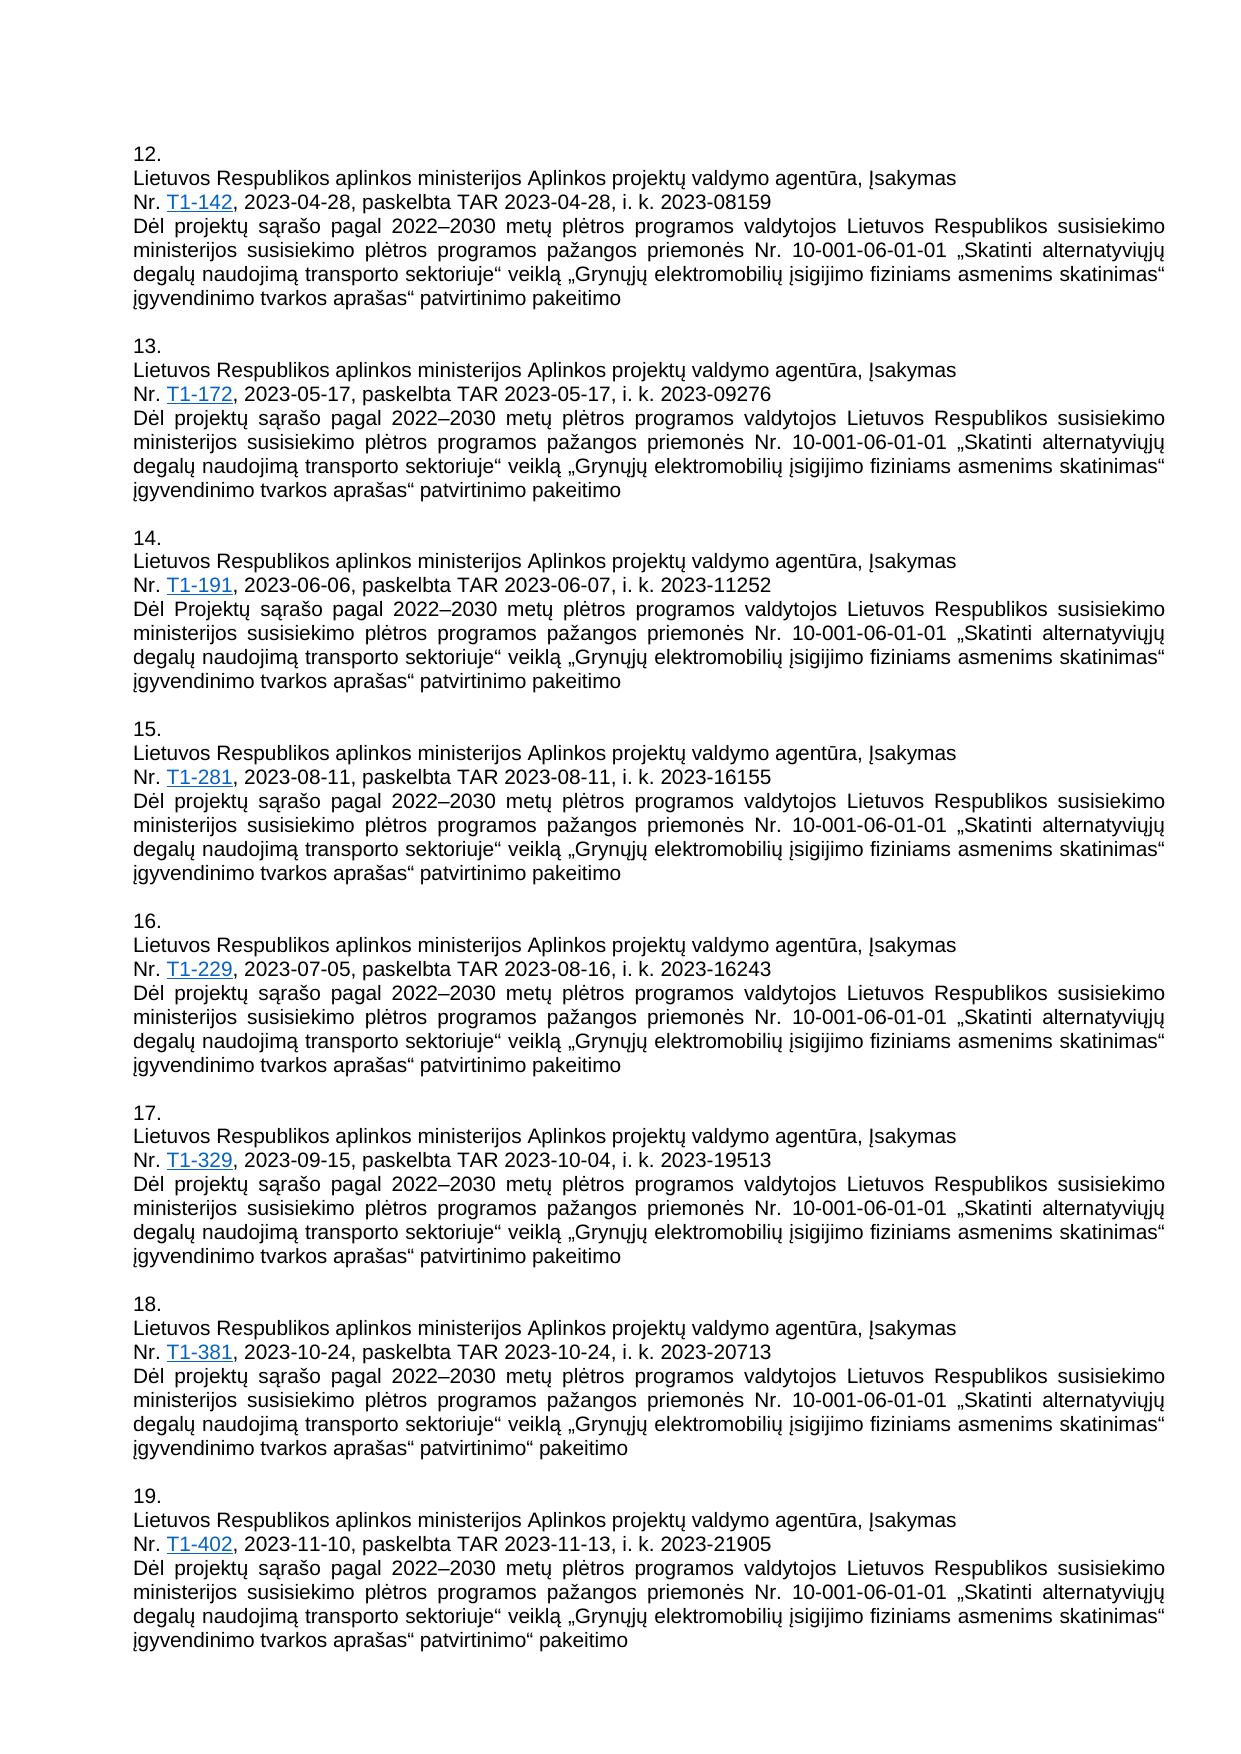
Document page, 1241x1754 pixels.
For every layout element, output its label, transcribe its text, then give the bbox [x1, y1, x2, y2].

text Dėl projektų sąrašo pagal 2022–2030 metų plėtros programos valdytojos Lietuvos Respublikos susisiekimo ministerijos susisiekimo plėtros programos pažangos priemonės Nr. 10-001-06-01-01 „Skatinti alternatyviųjų degalų naudojimą transporto sektoriuje“ veiklą „Grynųjų elektromobilių įsigijimo fiziniams asmenims skatinimas“ įgyvendinimo tvarkos aprašas“ patvirtinimo pakeitimo [133, 406, 1167, 501]
text Nr. T1-402, 2023-11-10, paskelbta TAR 2023-11-13, i. k. 2023-21905 [133, 1532, 1167, 1556]
text Dėl projektų sąrašo pagal 2022–2030 metų plėtros programos valdytojos Lietuvos Respublikos susisiekimo ministerijos susisiekimo plėtros programos pažangos priemonės Nr. 10-001-06-01-01 „Skatinti alternatyviųjų degalų naudojimą transporto sektoriuje“ veiklą „Grynųjų elektromobilių įsigijimo fiziniams asmenims skatinimas“ įgyvendinimo tvarkos aprašas“ patvirtinimo“ pakeitimo [133, 1556, 1167, 1651]
text Dėl Projektų sąrašo pagal 2022–2030 metų plėtros programos valdytojos Lietuvos Respublikos susisiekimo ministerijos susisiekimo plėtros programos pažangos priemonės Nr. 10-001-06-01-01 „Skatinti alternatyviųjų degalų naudojimą transporto sektoriuje“ veiklą „Grynųjų elektromobilių įsigijimo fiziniams asmenims skatinimas“ įgyvendinimo tvarkos aprašas“ patvirtinimo pakeitimo [133, 597, 1167, 693]
text Nr. T1-381, 2023-10-24, paskelbta TAR 2023-10-24, i. k. 2023-20713 [133, 1340, 1167, 1364]
text Nr. T1-229, 2023-07-05, paskelbta TAR 2023-08-16, i. k. 2023-16243 [133, 957, 1167, 981]
text Dėl projektų sąrašo pagal 2022–2030 metų plėtros programos valdytojos Lietuvos Respublikos susisiekimo ministerijos susisiekimo plėtros programos pažangos priemonės Nr. 10-001-06-01-01 „Skatinti alternatyviųjų degalų naudojimą transporto sektoriuje“ veiklą „Grynųjų elektromobilių įsigijimo fiziniams asmenims skatinimas“ įgyvendinimo tvarkos aprašas“ patvirtinimo pakeitimo [133, 981, 1167, 1076]
text Lietuvos Respublikos aplinkos ministerijos Aplinkos projektų valdymo agentūra, Įsakymas [133, 741, 1167, 765]
text Nr. T1-191, 2023-06-06, paskelbta TAR 2023-06-07, i. k. 2023-11252 [133, 573, 1167, 597]
text 13. [133, 334, 1167, 358]
text Dėl projektų sąrašo pagal 2022–2030 metų plėtros programos valdytojos Lietuvos Respublikos susisiekimo ministerijos susisiekimo plėtros programos pažangos priemonės Nr. 10-001-06-01-01 „Skatinti alternatyviųjų degalų naudojimą transporto sektoriuje“ veiklą „Grynųjų elektromobilių įsigijimo fiziniams asmenims skatinimas“ įgyvendinimo tvarkos aprašas“ patvirtinimo“ pakeitimo [133, 1364, 1167, 1460]
text 15. [133, 717, 1167, 741]
text 16. [133, 909, 1167, 933]
text Dėl projektų sąrašo pagal 2022–2030 metų plėtros programos valdytojos Lietuvos Respublikos susisiekimo ministerijos susisiekimo plėtros programos pažangos priemonės Nr. 10-001-06-01-01 „Skatinti alternatyviųjų degalų naudojimą transporto sektoriuje“ veiklą „Grynųjų elektromobilių įsigijimo fiziniams asmenims skatinimas“ įgyvendinimo tvarkos aprašas“ patvirtinimo pakeitimo [133, 1172, 1167, 1268]
text Nr. T1-329, 2023-09-15, paskelbta TAR 2023-10-04, i. k. 2023-19513 [133, 1148, 1167, 1172]
text Lietuvos Respublikos aplinkos ministerijos Aplinkos projektų valdymo agentūra, Įsakymas [133, 1124, 1167, 1148]
text Dėl projektų sąrašo pagal 2022–2030 metų plėtros programos valdytojos Lietuvos Respublikos susisiekimo ministerijos susisiekimo plėtros programos pažangos priemonės Nr. 10-001-06-01-01 „Skatinti alternatyviųjų degalų naudojimą transporto sektoriuje“ veiklą „Grynųjų elektromobilių įsigijimo fiziniams asmenims skatinimas“ įgyvendinimo tvarkos aprašas“ patvirtinimo pakeitimo [133, 214, 1167, 310]
text 17. [133, 1100, 1167, 1124]
text Nr. T1-142, 2023-04-28, paskelbta TAR 2023-04-28, i. k. 2023-08159 [133, 190, 1167, 214]
text Lietuvos Respublikos aplinkos ministerijos Aplinkos projektų valdymo agentūra, Įsakymas [133, 549, 1167, 573]
text Lietuvos Respublikos aplinkos ministerijos Aplinkos projektų valdymo agentūra, Įsakymas [133, 166, 1167, 190]
text Nr. T1-281, 2023-08-11, paskelbta TAR 2023-08-11, i. k. 2023-16155 [133, 765, 1167, 789]
text Lietuvos Respublikos aplinkos ministerijos Aplinkos projektų valdymo agentūra, Įsakymas [133, 1316, 1167, 1340]
text 19. [133, 1484, 1167, 1508]
text 12. [133, 142, 1167, 166]
text Nr. T1-172, 2023-05-17, paskelbta TAR 2023-05-17, i. k. 2023-09276 [133, 382, 1167, 406]
text Lietuvos Respublikos aplinkos ministerijos Aplinkos projektų valdymo agentūra, Įsakymas [133, 933, 1167, 957]
text 14. [133, 525, 1167, 549]
text 18. [133, 1292, 1167, 1316]
text Lietuvos Respublikos aplinkos ministerijos Aplinkos projektų valdymo agentūra, Įsakymas [133, 1508, 1167, 1532]
text Lietuvos Respublikos aplinkos ministerijos Aplinkos projektų valdymo agentūra, Įsakymas [133, 358, 1167, 382]
text Dėl projektų sąrašo pagal 2022–2030 metų plėtros programos valdytojos Lietuvos Respublikos susisiekimo ministerijos susisiekimo plėtros programos pažangos priemonės Nr. 10-001-06-01-01 „Skatinti alternatyviųjų degalų naudojimą transporto sektoriuje“ veiklą „Grynųjų elektromobilių įsigijimo fiziniams asmenims skatinimas“ įgyvendinimo tvarkos aprašas“ patvirtinimo pakeitimo [133, 789, 1167, 885]
